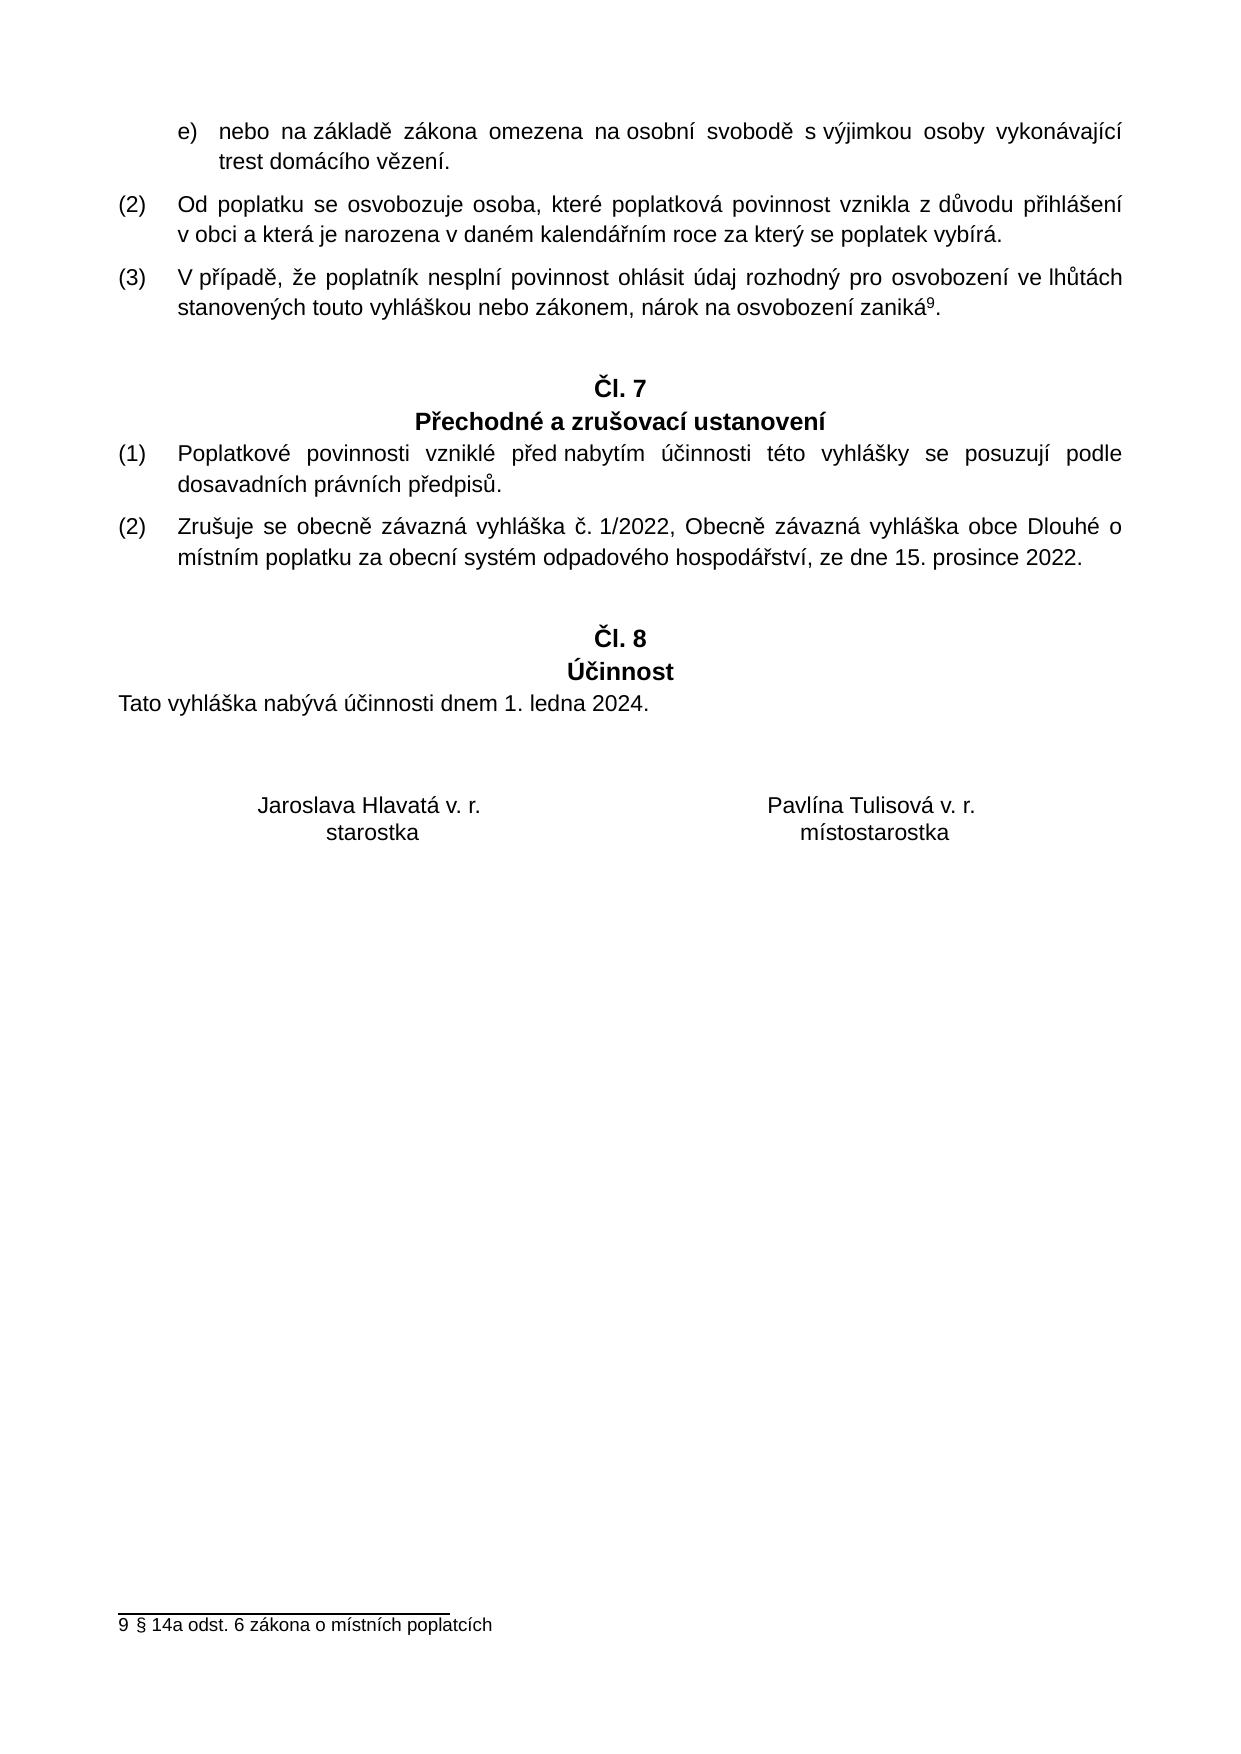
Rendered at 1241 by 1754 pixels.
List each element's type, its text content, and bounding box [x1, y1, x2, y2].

list Od poplatku se osvobozuje osoba, které poplatková povinnost vznikla z důvodu přihlášení v obci a která je narozena v daném kalendářním roce za který se poplatek vybírá. [118, 191, 1122, 248]
table_cell [620, 851, 1122, 969]
list § 14a odst. 6 zákona o místních poplatcích [118, 1614, 1122, 1635]
list Poplatkové povinnosti vzniklé před nabytím účinnosti této vyhlášky se posuzují podle dosavadních právních předpisů. [118, 440, 1122, 497]
list Zrušuje se obecně závazná vyhláška č. 1/2022, Obecně závazná vyhláška obce Dlouhé o místním poplatku za obecní systém odpadového hospodářství, ze dne 15. prosince 2022. [118, 513, 1122, 570]
subtitle Čl. 8 Účinnost [118, 624, 1122, 686]
subtitle Čl. 7 Přechodné a zrušovací ustanovení [118, 374, 1122, 436]
list V případě, že poplatník nesplní povinnost ohlásit údaj rozhodný pro osvobození ve lhůtách stanovených touto vyhláškou nebo zákonem, nárok na osvobození zaniká. [118, 264, 1122, 321]
table_cell [118, 851, 620, 969]
list nebo na základě zákona omezena na osobní svobodě s výjimkou osoby vykonávající trest domácího vězení. [177, 118, 1122, 175]
table_header Pavlína Tulisová v. r. místostarostka [620, 733, 1122, 851]
table_header Jaroslava Hlavatá v. r. starostka [118, 733, 620, 851]
text Tato vyhláška nabývá účinnosti dnem 1. ledna 2024. [118, 690, 1122, 716]
